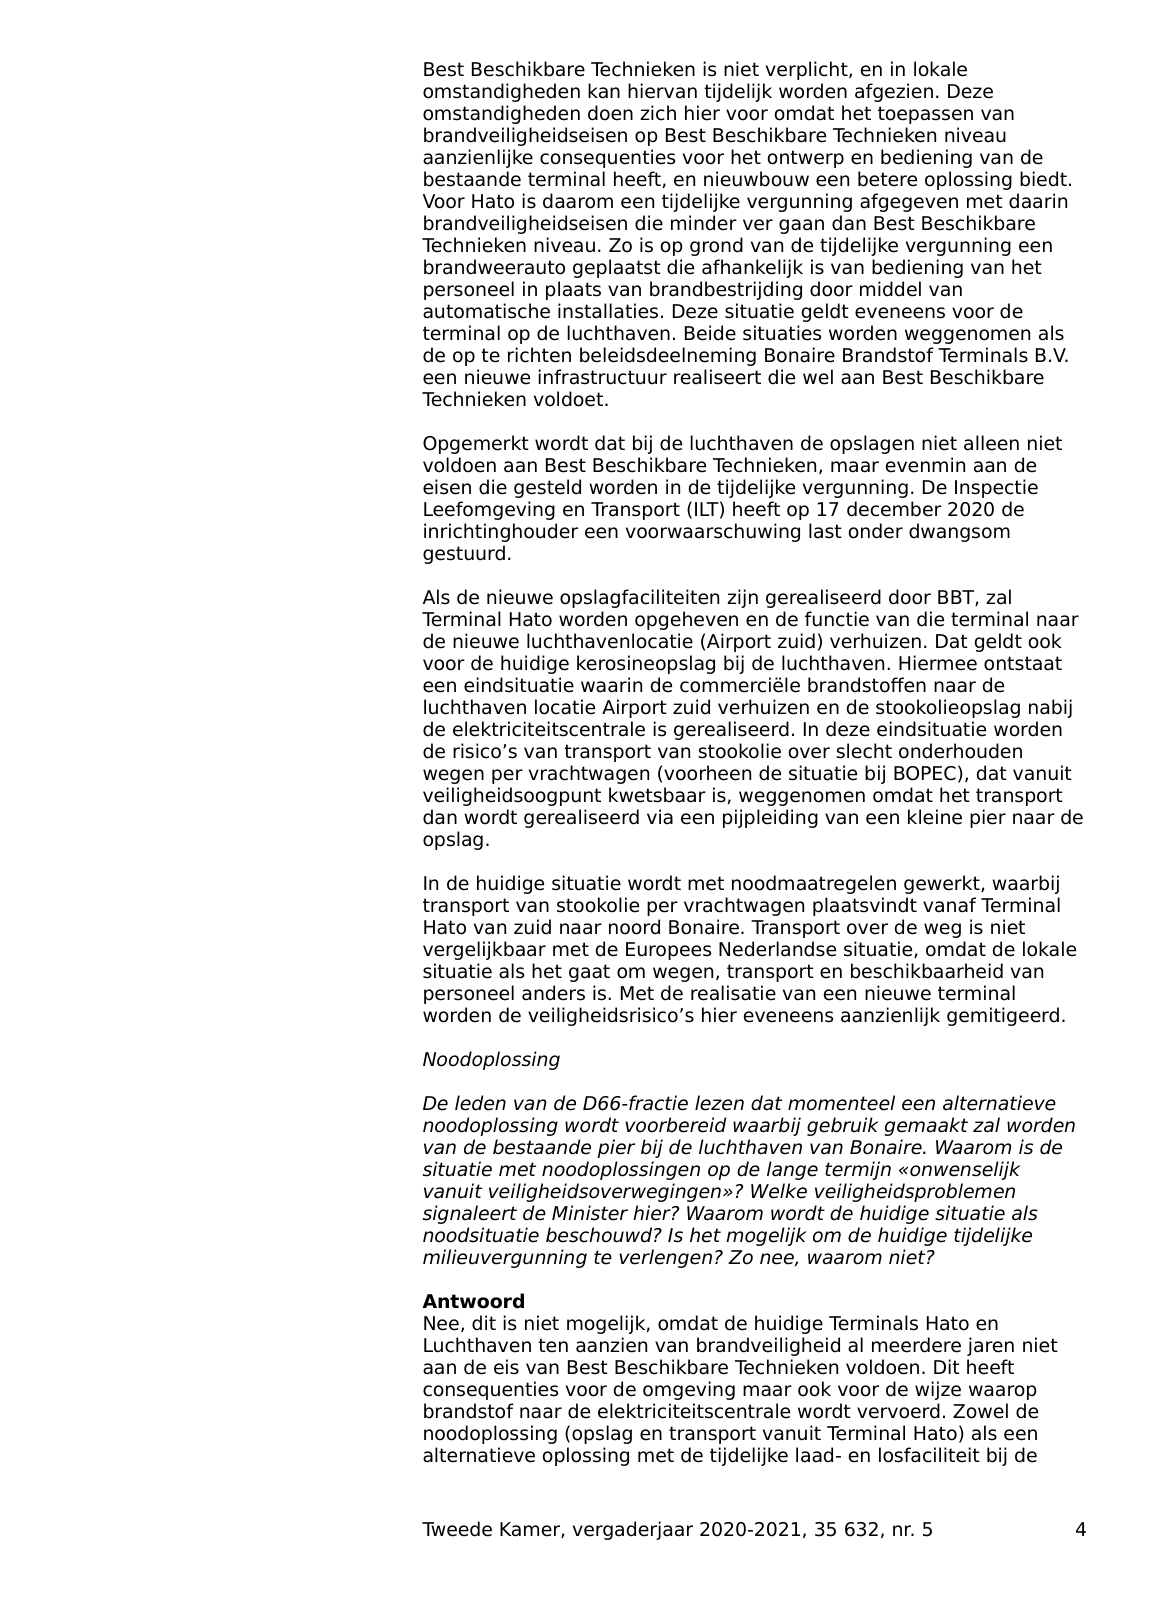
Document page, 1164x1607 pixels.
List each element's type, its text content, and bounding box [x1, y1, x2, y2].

text Opgemerkt wordt dat bij de luchthaven de opslagen niet alleen niet voldoen aan Best Beschikbare Technieken, maar evenmin aan de eisen die gesteld worden in de tijdelijke vergunning. De Inspectie Leefomgeving en Transport (ILT) heeft op 17 december 2020 de inrichtinghouder een voorwaarschuwing last onder dwangsom gestuurd. [422, 433, 1087, 565]
text De leden van de D66-fractie lezen dat momenteel een alternatieve noodoplossing wordt voorbereid waarbij gebruik gemaakt zal worden van de bestaande pier bij de luchthaven van Bonaire. Waarom is de situatie met noodoplossingen op de lange termijn «onwenselijk vanuit veiligheidsoverwegingen»? Welke veiligheidsproblemen signaleert de Minister hier? Waarom wordt de huidige situatie als noodsituatie beschouwd? Is het mogelijk om de huidige tijdelijke milieuvergunning te verlengen? Zo nee, waarom niet? [422, 1093, 1087, 1269]
text Best Beschikbare Technieken is niet verplicht, en in lokale omstandigheden kan hiervan tijdelijk worden afgezien. Deze omstandigheden doen zich hier voor omdat het toepassen van brandveiligheidseisen op Best Beschikbare Technieken niveau aanzienlijke consequenties voor het ontwerp en bediening van de bestaande terminal heeft, en nieuwbouw een betere oplossing biedt. Voor Hato is daarom een tijdelijke vergunning afgegeven met daarin brandveiligheidseisen die minder ver gaan dan Best Beschikbare Technieken niveau. Zo is op grond van de tijdelijke vergunning een brandweerauto geplaatst die afhankelijk is van bediening van het personeel in plaats van brandbestrijding door middel van automatische installaties. Deze situatie geldt eveneens voor de terminal op de luchthaven. Beide situaties worden weggenomen als de op te richten beleidsdeelneming Bonaire Brandstof Terminals B.V. een nieuwe infrastructuur realiseert die wel aan Best Beschikbare Technieken voldoet. [422, 59, 1087, 411]
text Als de nieuwe opslagfaciliteiten zijn gerealiseerd door BBT, zal Terminal Hato worden opgeheven en de functie van die terminal naar de nieuwe luchthavenlocatie (Airport zuid) verhuizen. Dat geldt ook voor de huidige kerosineopslag bij de luchthaven. Hiermee ontstaat een eindsituatie waarin de commerciële brandstoffen naar de luchthaven locatie Airport zuid verhuizen en de stookolieopslag nabij de elektriciteitscentrale is gerealiseerd. In deze eindsituatie worden de risico’s van transport van stookolie over slecht onderhouden wegen per vrachtwagen (voorheen de situatie bij BOPEC), dat vanuit veiligheidsoogpunt kwetsbaar is, weggenomen omdat het transport dan wordt gerealiseerd via een pijpleiding van een kleine pier naar de opslag. [422, 587, 1087, 851]
subtitle Noodoplossing [422, 1049, 1087, 1071]
text Nee, dit is niet mogelijk, omdat de huidige Terminals Hato en Luchthaven ten aanzien van brandveiligheid al meerdere jaren niet aan de eis van Best Beschikbare Technieken voldoen. Dit heeft consequenties voor de omgeving maar ook voor de wijze waarop brandstof naar de elektriciteitscentrale wordt vervoerd. Zowel de noodoplossing (opslag en transport vanuit Terminal Hato) als een alternatieve oplossing met de tijdelijke laad- en losfaciliteit bij de [422, 1313, 1087, 1467]
text Antwoord [422, 1291, 1087, 1313]
text In de huidige situatie wordt met noodmaatregelen gewerkt, waarbij transport van stookolie per vrachtwagen plaatsvindt vanaf Terminal Hato van zuid naar noord Bonaire. Transport over de weg is niet vergelijkbaar met de Europees Nederlandse situatie, omdat de lokale situatie als het gaat om wegen, transport en beschikbaarheid van personeel anders is. Met de realisatie van een nieuwe terminal worden de veiligheidsrisico’s hier eveneens aanzienlijk gemitigeerd. [422, 873, 1087, 1027]
